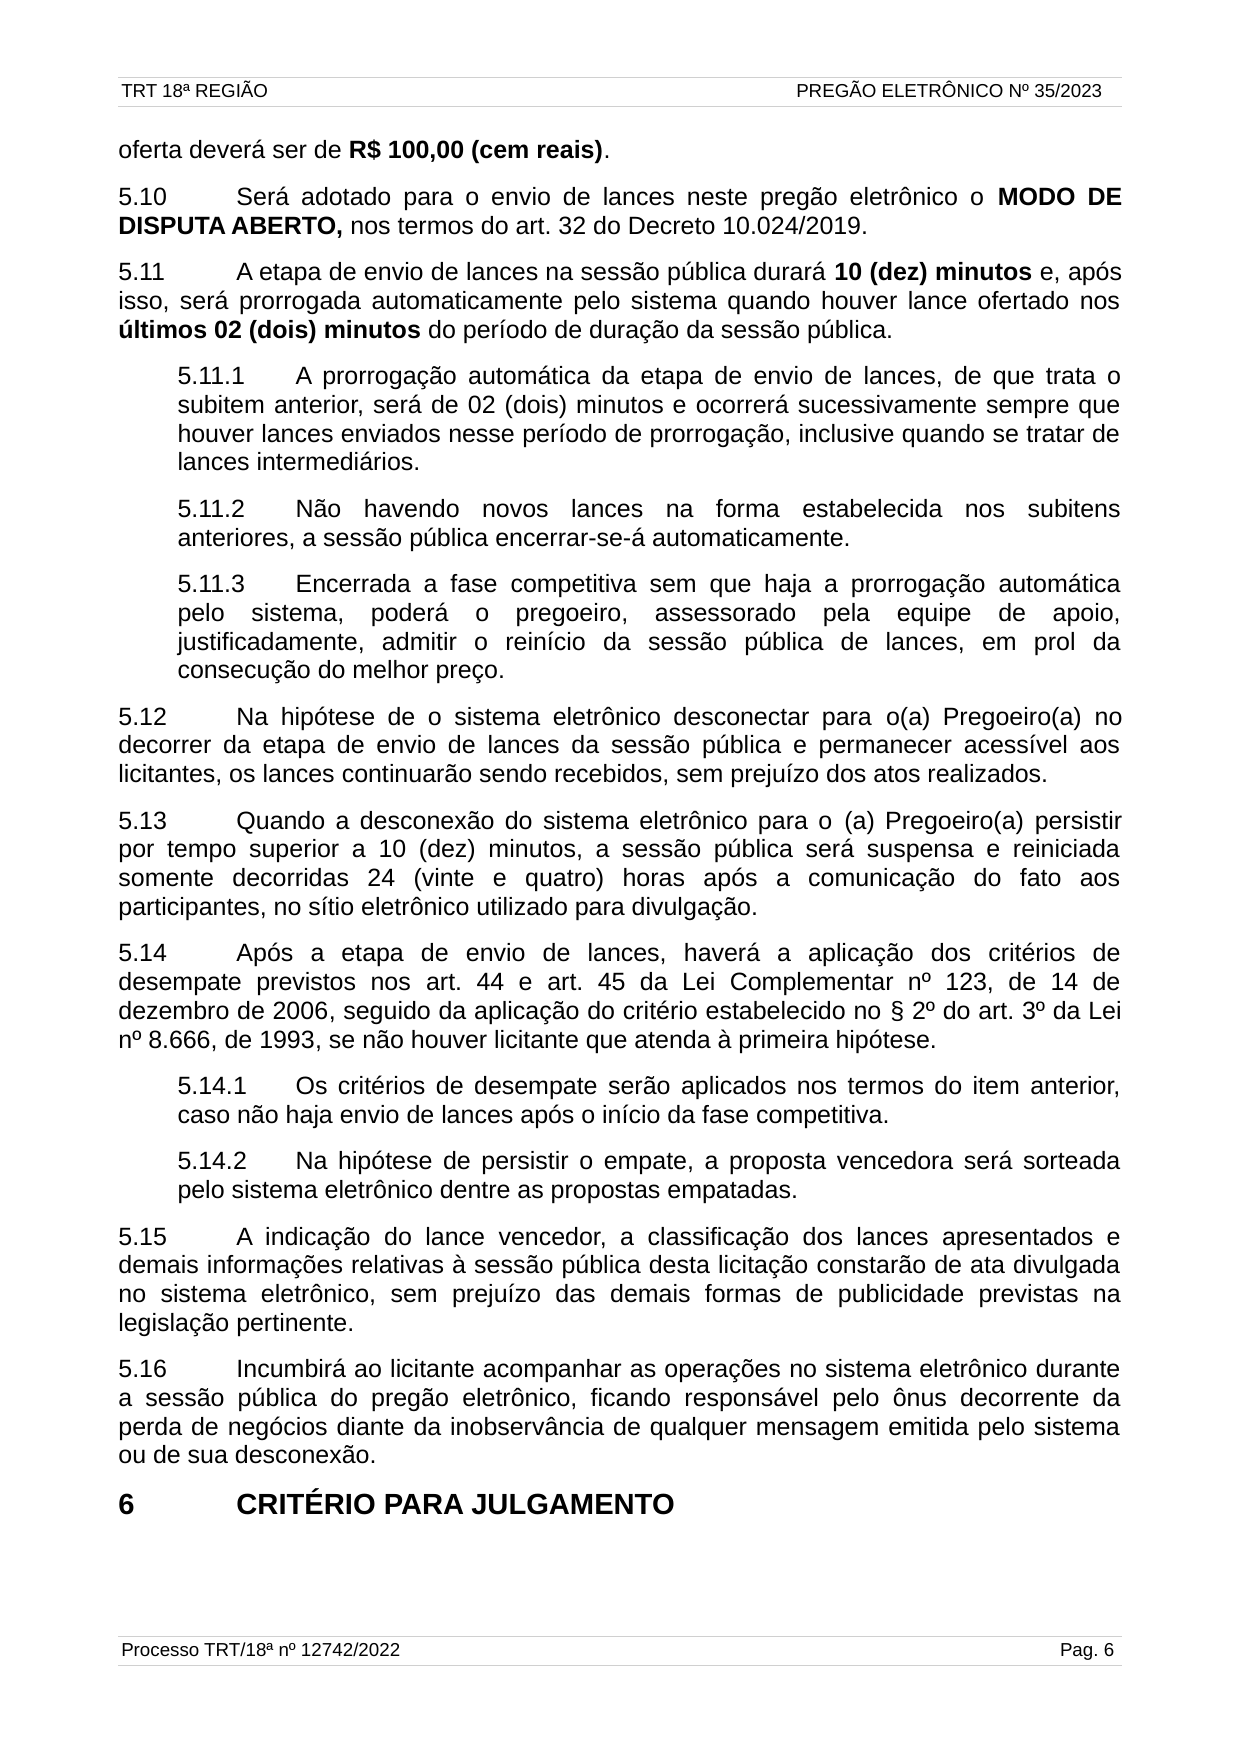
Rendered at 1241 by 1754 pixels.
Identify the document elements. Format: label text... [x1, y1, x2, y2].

text 5.14.2 Na hipótese de persistir o empate, a proposta vencedora será sorteada pelo sistema eletrônico dentre as propostas empatadas. [177, 1146, 1122, 1204]
text 5.16 Incumbirá ao licitante acompanhar as operações no sistema eletrônico durante a sessão pública do pregão eletrônico, ficando responsável pelo ônus decorrente da perda de negócios diante da inobservância de qualquer mensagem emitida pelo sistema ou de sua desconexão. [118, 1354, 1122, 1469]
text 6 CRITÉRIO PARA JULGAMENTO [118, 1487, 1122, 1521]
text oferta deverá ser de R$ 100,00 (cem reais). [118, 136, 1122, 164]
text 5.14 Após a etapa de envio de lances, haverá a aplicação dos critérios de desempate previstos nos art. 44 e art. 45 da Lei Complementar nº 123, de 14 de dezembro de 2006, seguido da aplicação do critério estabelecido no § 2º do art. 3º da Lei nº 8.666, de 1993, se não houver licitante que atenda à primeira hipótese. [118, 938, 1122, 1053]
text 5.11.3 Encerrada a fase competitiva sem que haja a prorrogação automática pelo sistema, poderá o pregoeiro, assessorado pela equipe de apoio, justificadamente, admitir o reinício da sessão pública de lances, em prol da consecução do melhor preço. [177, 569, 1122, 684]
text 5.13 Quando a desconexão do sistema eletrônico para o (a) Pregoeiro(a) persistir por tempo superior a 10 (dez) minutos, a sessão pública será suspensa e reiniciada somente decorridas 24 (vinte e quatro) horas após a comunicação do fato aos participantes, no sítio eletrônico utilizado para divulgação. [118, 806, 1122, 921]
text 5.10 Será adotado para o envio de lances neste pregão eletrônico o MODO DE DISPUTA ABERTO, nos termos do art. 32 do Decreto 10.024/2019. [118, 182, 1122, 239]
text 5.12 Na hipótese de o sistema eletrônico desconectar para o(a) Pregoeiro(a) no decorrer da etapa de envio de lances da sessão pública e permanecer acessível aos licitantes, os lances continuarão sendo recebidos, sem prejuízo dos atos realizados. [118, 702, 1122, 788]
text 5.11.1 A prorrogação automática da etapa de envio de lances, de que trata o subitem anterior, será de 02 (dois) minutos e ocorrerá sucessivamente sempre que houver lances enviados nesse período de prorrogação, inclusive quando se tratar de lances intermediários. [177, 361, 1122, 476]
text 5.11 A etapa de envio de lances na sessão pública durará 10 (dez) minutos e, após isso, será prorrogada automaticamente pelo sistema quando houver lance ofertado nos últimos 02 (dois) minutos do período de duração da sessão pública. [118, 257, 1122, 343]
text 5.11.2 Não havendo novos lances na forma estabelecida nos subitens anteriores, a sessão pública encerrar-se-á automaticamente. [177, 494, 1122, 551]
text 5.15 A indicação do lance vencedor, a classificação dos lances apresentados e demais informações relativas à sessão pública desta licitação constarão de ata divulgada no sistema eletrônico, sem prejuízo das demais formas de publicidade previstas na legislação pertinente. [118, 1222, 1122, 1337]
text 5.14.1 Os critérios de desempate serão aplicados nos termos do item anterior, caso não haja envio de lances após o início da fase competitiva. [177, 1071, 1122, 1129]
